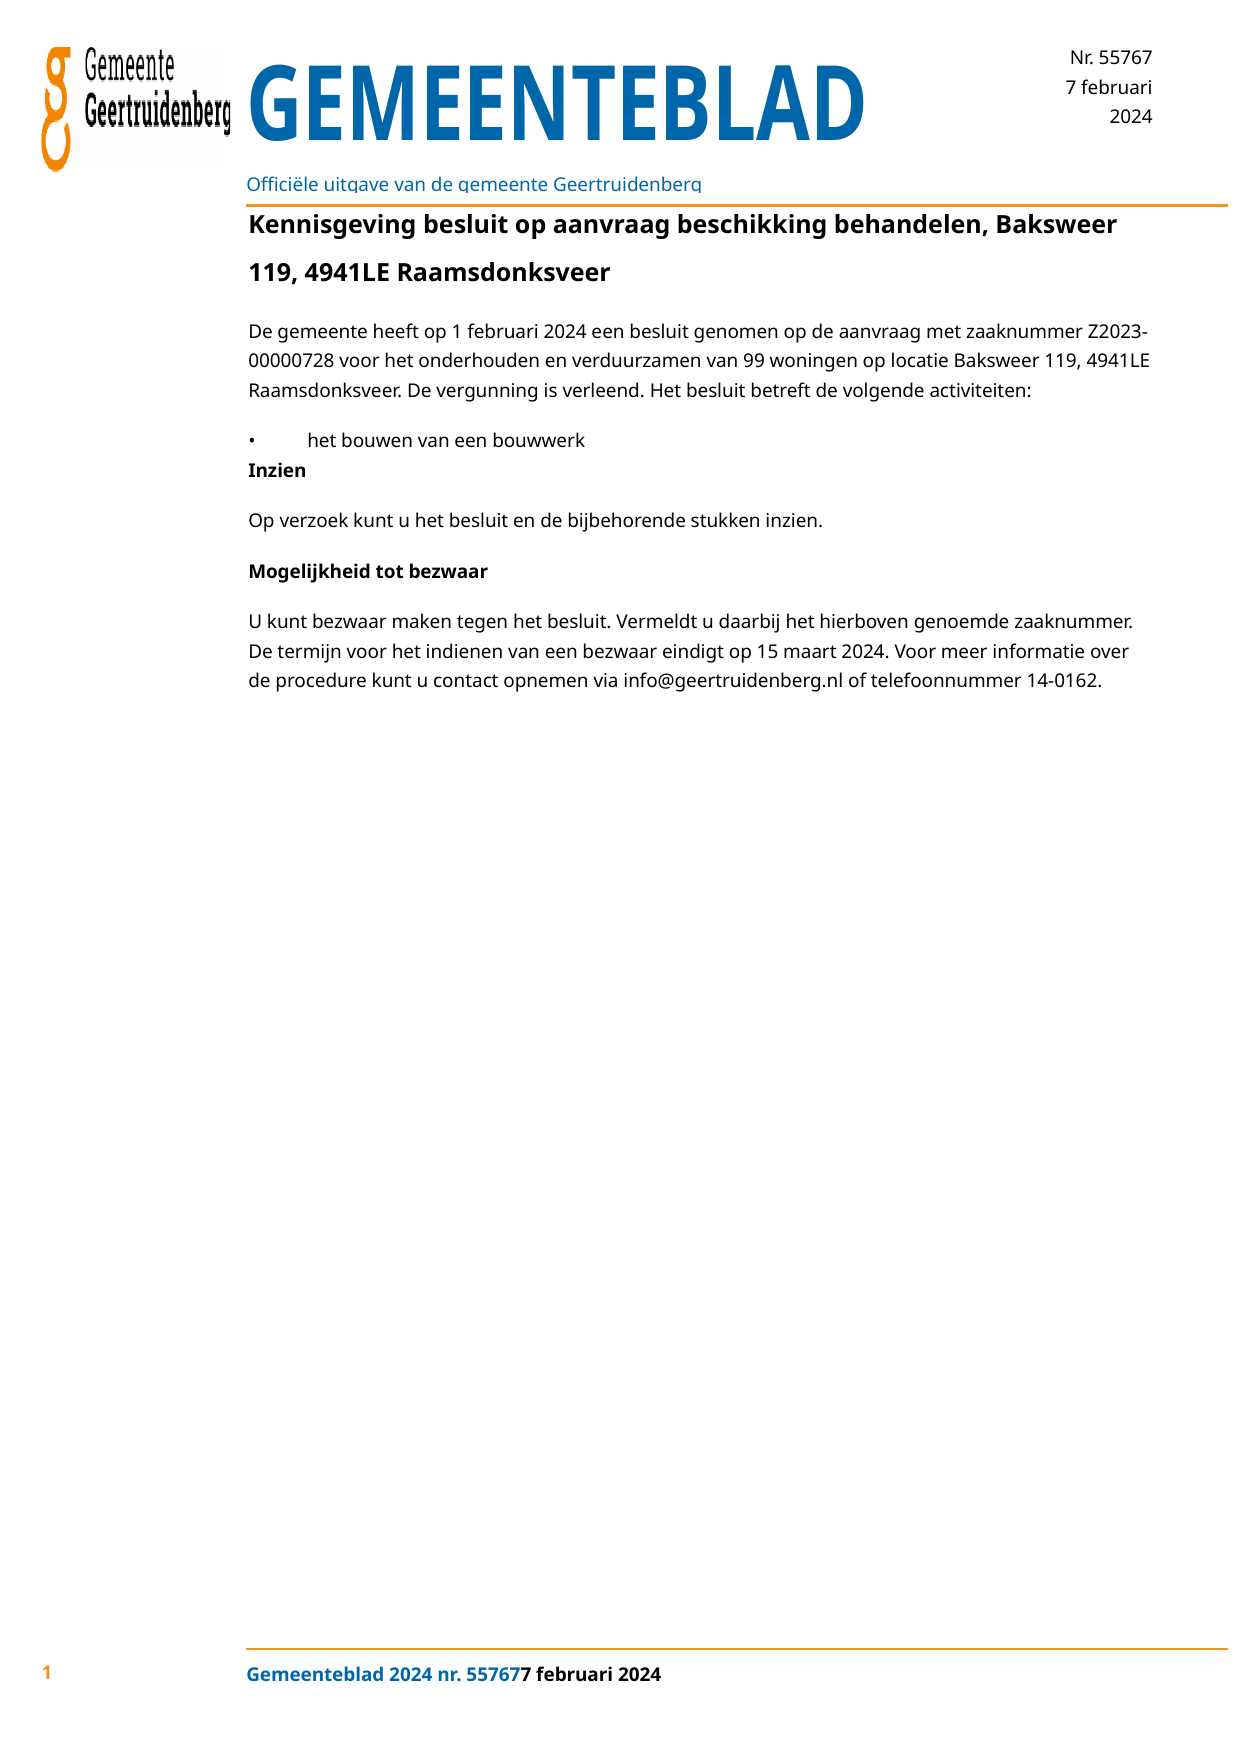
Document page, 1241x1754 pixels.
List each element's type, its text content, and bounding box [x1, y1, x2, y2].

text De gemeente heeft op 1 februari 2024 een besluit genomen op de aanvraag met zaaknummer Z2023-00000728 voor het onderhouden en verduurzamen van 99 woningen op locatie Baksweer 119, 4941LE Raamsdonksveer. De vergunning is verleend. Het besluit betreft de volgende activiteiten: [248, 318, 1152, 403]
text Kennisgeving besluit op aanvraag beschikking behandelen, Baksweer 119, 4941LE Raamsdonksveer [248, 207, 1152, 288]
text Mogelijkheid tot bezwaar [248, 558, 1152, 584]
picture [41, 47, 231, 172]
list het bouwen van een bouwwerk [248, 427, 1152, 453]
text Op verzoek kunt u het besluit en de bijbehorende stukken inzien. [248, 507, 1152, 533]
text U kunt bezwaar maken tegen het besluit. Vermeldt u daarbij het hierboven genoemde zaaknummer. De termijn voor het indienen van een bezwaar eindigt op 15 maart 2024. Voor meer informatie over de procedure kunt u contact opnemen via info@geertruidenberg.nl of telefoonnummer 14-0162. [248, 608, 1152, 693]
text Inzien [248, 457, 1152, 483]
